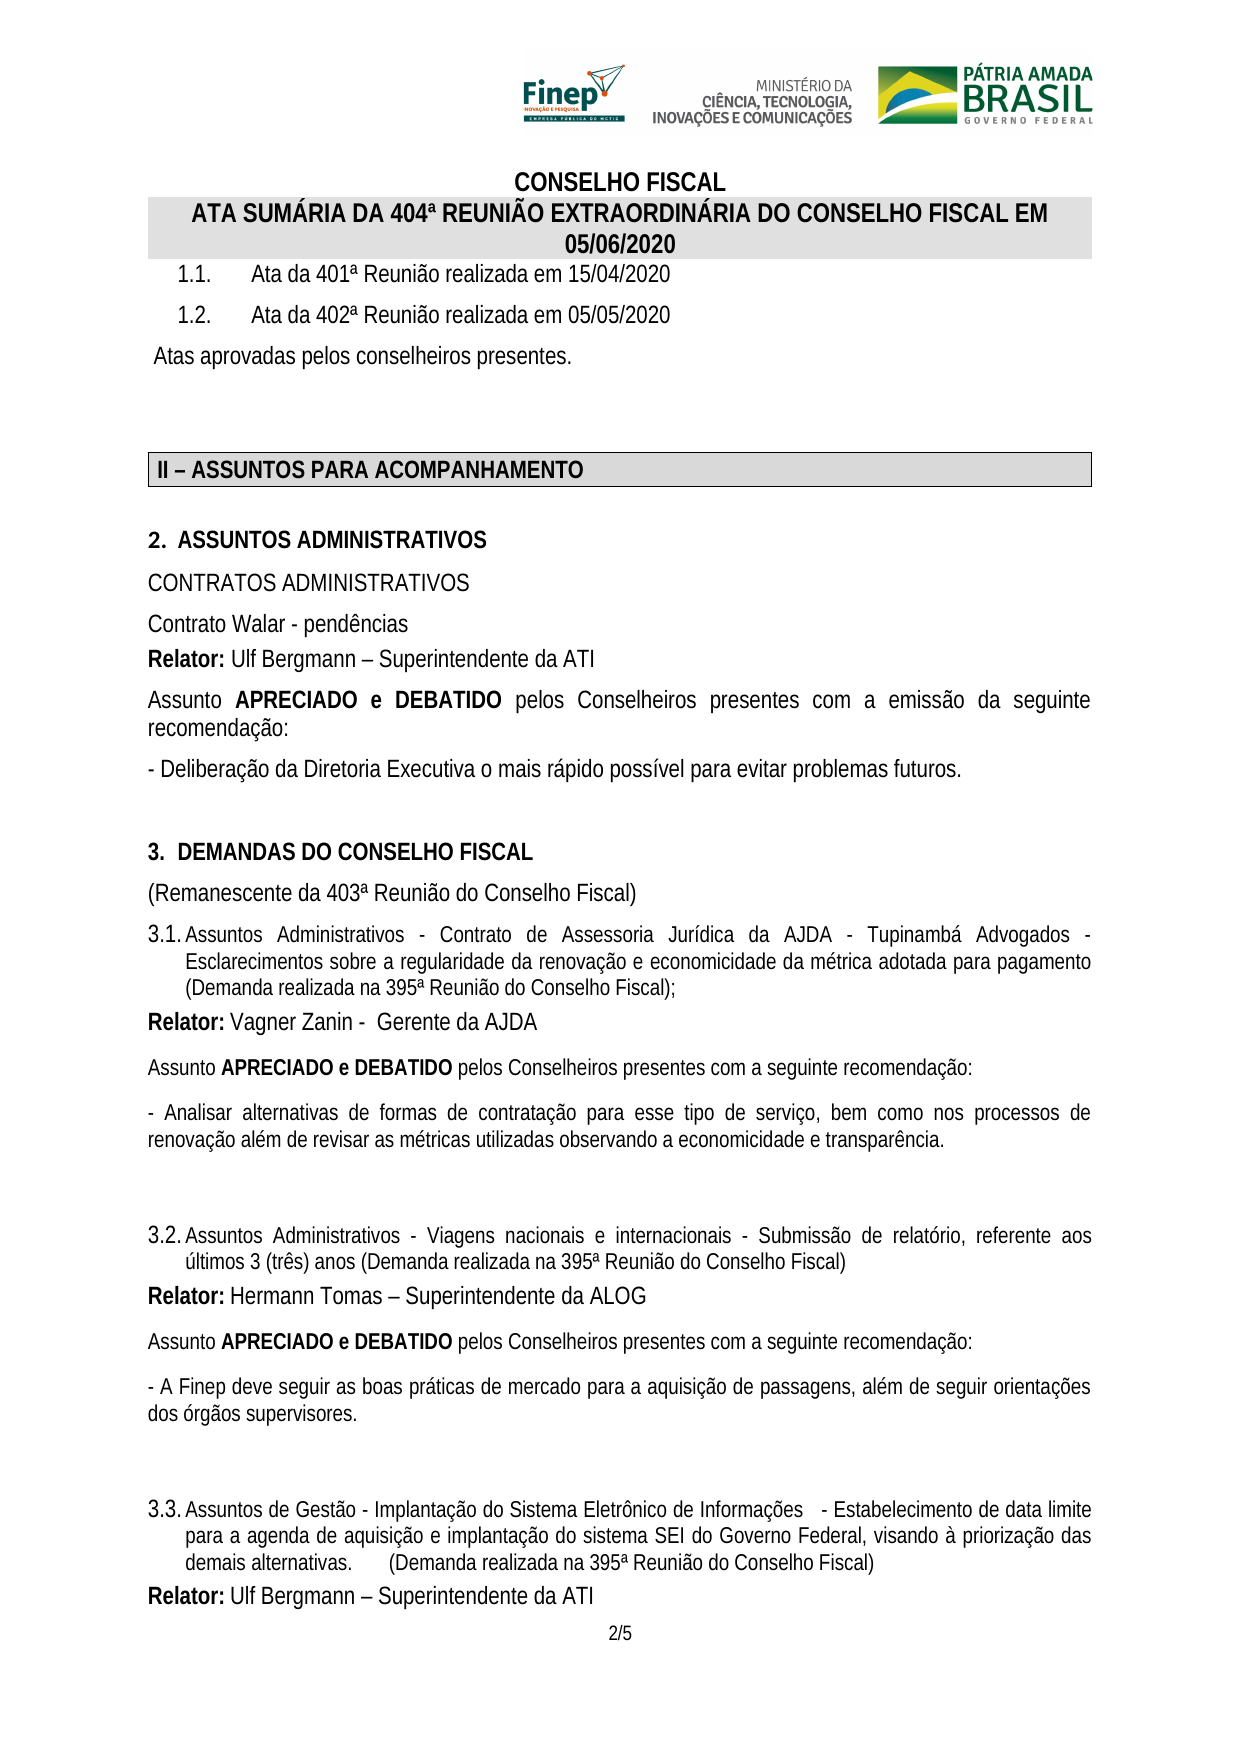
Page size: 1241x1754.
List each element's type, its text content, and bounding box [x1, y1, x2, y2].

list Assunto APRECIADO e DEBATIDO pelos Conselheiros presentes com a seguinte recomendação: [148, 1054, 1092, 1080]
text II – ASSUNTOS PARA ACOMPANHAMENTO [149, 453, 1091, 486]
text Atas aprovadas pelos conselheiros presentes. [148, 341, 1092, 370]
text (Remanescente da 403ª Reunião do Conselho Fiscal) [148, 878, 1092, 907]
text Assunto APRECIADO e DEBATIDO pelos Conselheiros presentes com a emissão da seguinte recomendação: [148, 685, 1092, 742]
list - A Finep deve seguir as boas práticas de mercado para a aquisição de passagens, além de seguir orientações dos órgãos supervisores. [148, 1373, 1092, 1426]
text CONTRATOS ADMINISTRATIVOS [148, 567, 1092, 596]
list Assuntos de Gestão - Implantação do Sistema Eletrônico de Informações - Estabelecimento de data limite para a agenda de aquisição e implantação do sistema SEI do Governo Federal, visando à priorização das demais alternativas. (Demanda realizada na 395ª Reunião do Conselho Fiscal) [148, 1494, 1092, 1575]
list Relator: Ulf Bergmann – Superintendente da ATI [148, 1581, 1092, 1610]
list - Analisar alternativas de formas de contratação para esse tipo de serviço, bem como nos processos de renovação além de revisar as métricas utilizadas observando a economicidade e transparência. [148, 1099, 1092, 1152]
text Contrato Walar - pendências [148, 609, 1092, 637]
list Assuntos Administrativos - Viagens nacionais e internacionais - Submissão de relatório, referente aos últimos 3 (três) anos (Demanda realizada na 395ª Reunião do Conselho Fiscal) [148, 1219, 1092, 1274]
list Relator: Hermann Tomas – Superintendente da ALOG [148, 1281, 1092, 1309]
list Assuntos Administrativos - Contrato de Assessoria Jurídica da AJDA - Tupinambá Advogados - Esclarecimentos sobre a regularidade da renovação e economicidade da métrica adotada para pagamento (Demanda realizada na 395ª Reunião do Conselho Fiscal); [148, 919, 1092, 1000]
list Relator: Ulf Bergmann – Superintendente da ATI [148, 643, 1092, 672]
list DEMANDAS DO CONSELHO FISCAL [148, 837, 1092, 865]
text 1.2. Ata da 402ª Reunião realizada em 05/05/2020 [177, 300, 1092, 329]
text 1.1. Ata da 401ª Reunião realizada em 15/04/2020 [177, 259, 1092, 287]
list ASSUNTOS ADMINISTRATIVOS [148, 524, 1092, 555]
list Relator: Vagner Zanin - Gerente da AJDA [148, 1007, 1092, 1035]
text - Deliberação da Diretoria Executiva o mais rápido possível para evitar problemas futuros. [148, 754, 1092, 783]
list Assunto APRECIADO e DEBATIDO pelos Conselheiros presentes com a seguinte recomendação: [148, 1328, 1092, 1354]
